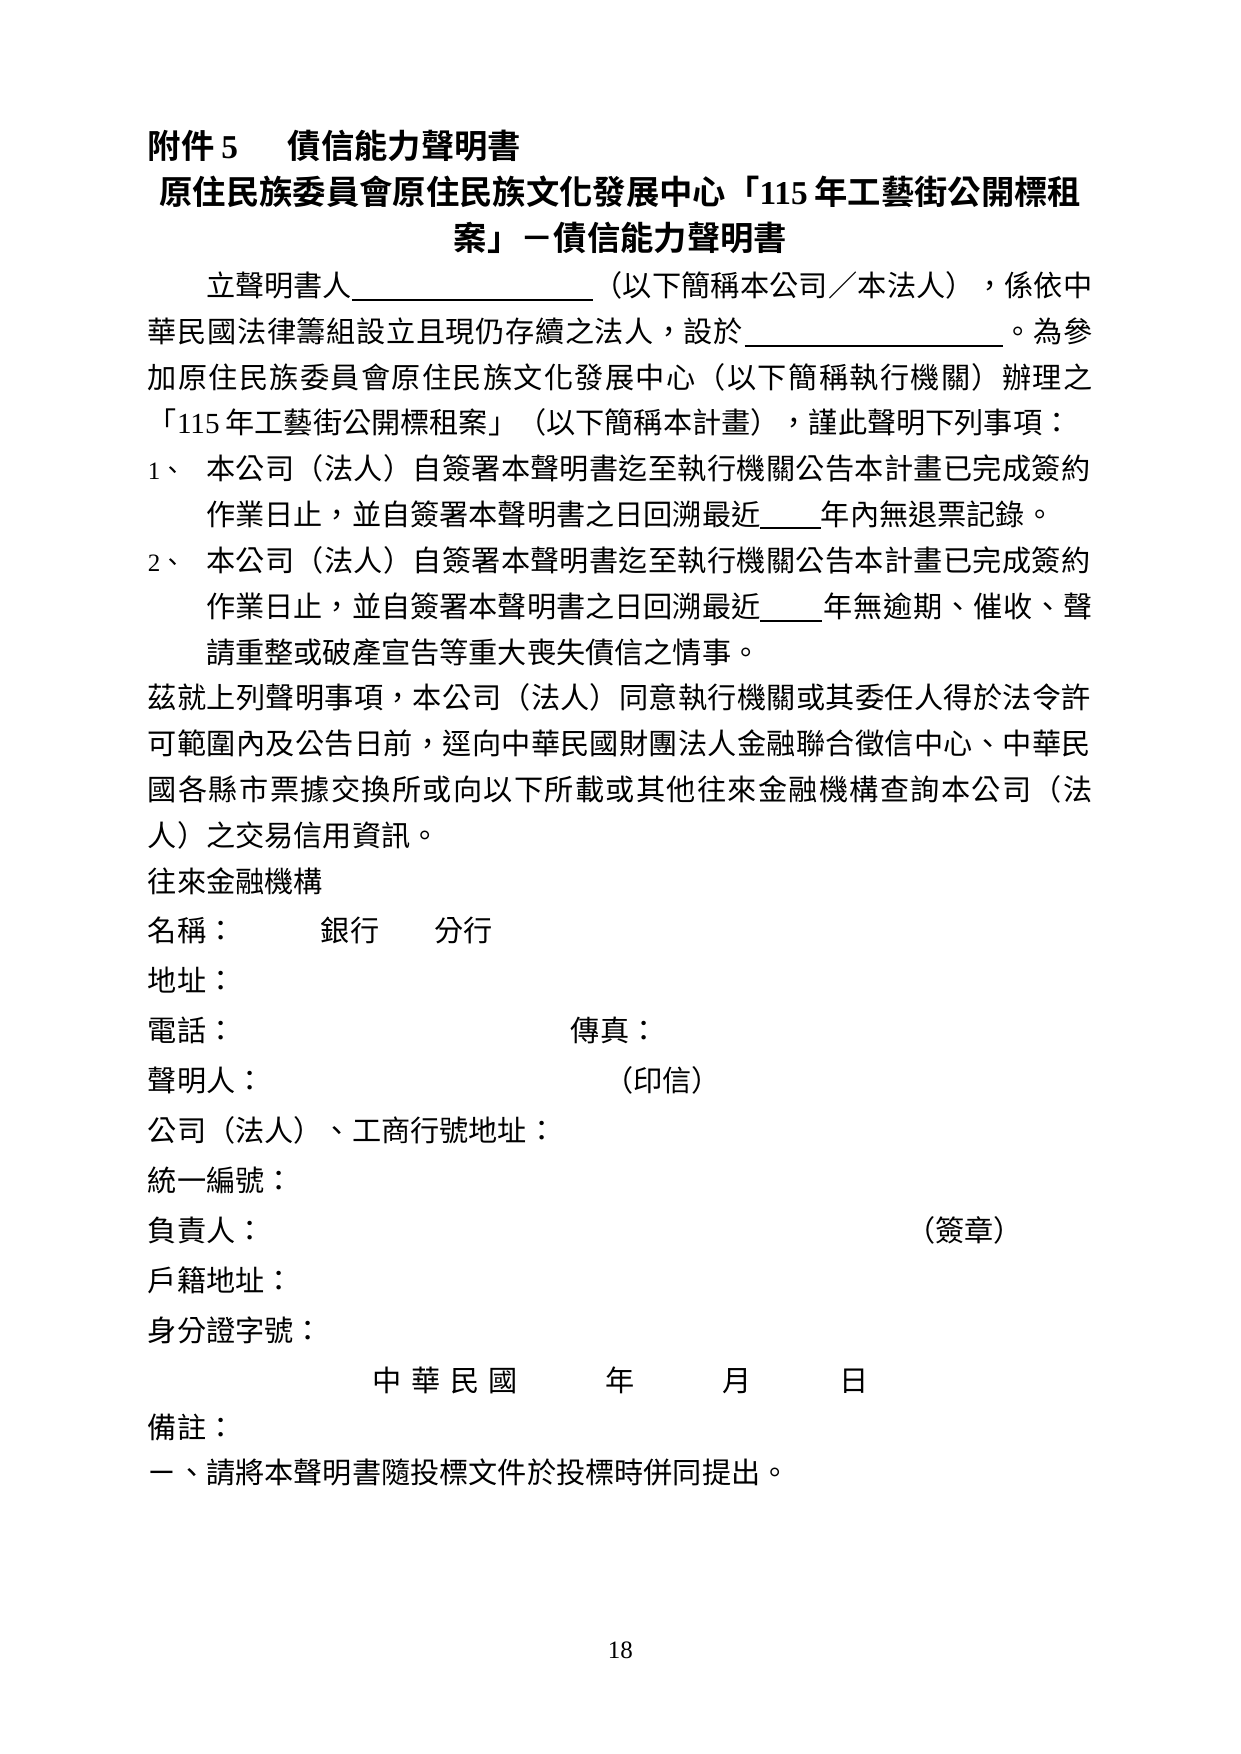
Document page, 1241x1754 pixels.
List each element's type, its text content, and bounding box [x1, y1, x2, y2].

text 戶籍地址： [148, 1251, 1092, 1301]
text 公司（法人）、工商行號地址： [148, 1101, 1092, 1151]
text 中華民國 年 月 日 [148, 1351, 1092, 1401]
text 負責人： （簽章） [148, 1201, 1092, 1251]
text 附件5 債信能力聲明書 [148, 122, 1092, 168]
list 本公司（法人）自簽署本聲明書迄至執行機關公告本計畫已完成簽約作業日止，並自簽署本聲明書之日回溯最近 年內無退票記錄。 [148, 443, 1092, 535]
text 名稱： 銀行 分行 [148, 901, 1092, 951]
text 茲就上列聲明事項，本公司（法人）同意執行機關或其委任人得於法令許可範圍內及公告日前，逕向中華民國財團法人金融聯合徵信中心、中華民國各縣市票據交換所或向以下所載或其他往來金融機構查詢本公司（法人）之交易信用資訊。 [148, 672, 1092, 856]
text 聲明人： （印信） [148, 1051, 1092, 1101]
text 往來金融機構 [148, 856, 1092, 901]
text 地址： [148, 951, 1092, 1001]
text 電話： 傳真： [148, 1001, 1092, 1051]
text 立聲明書人 （以下簡稱本公司／本法人），係依中華民國法律籌組設立且現仍存續之法人，設於 。為參加原住民族委員會原住民族文化發展中心（以下簡稱執行機關）辦理之「115年工藝街公開標租案」（以下簡稱本計畫），謹此聲明下列事項： [148, 260, 1092, 443]
text ㄧ、請將本聲明書隨投標文件於投標時併同提出。 [148, 1447, 1092, 1493]
text 身分證字號： [148, 1301, 1092, 1351]
text 統一編號： [148, 1151, 1092, 1201]
list 本公司（法人）自簽署本聲明書迄至執行機關公告本計畫已完成簽約作業日止，並自簽署本聲明書之日回溯最近 年無逾期、催收、聲請重整或破產宣告等重大喪失債信之情事。 [148, 535, 1092, 672]
text 備註： [148, 1401, 1092, 1447]
text 原住民族委員會原住民族文化發展中心「115年工藝街公開標租案」－債信能力聲明書 [148, 168, 1092, 260]
